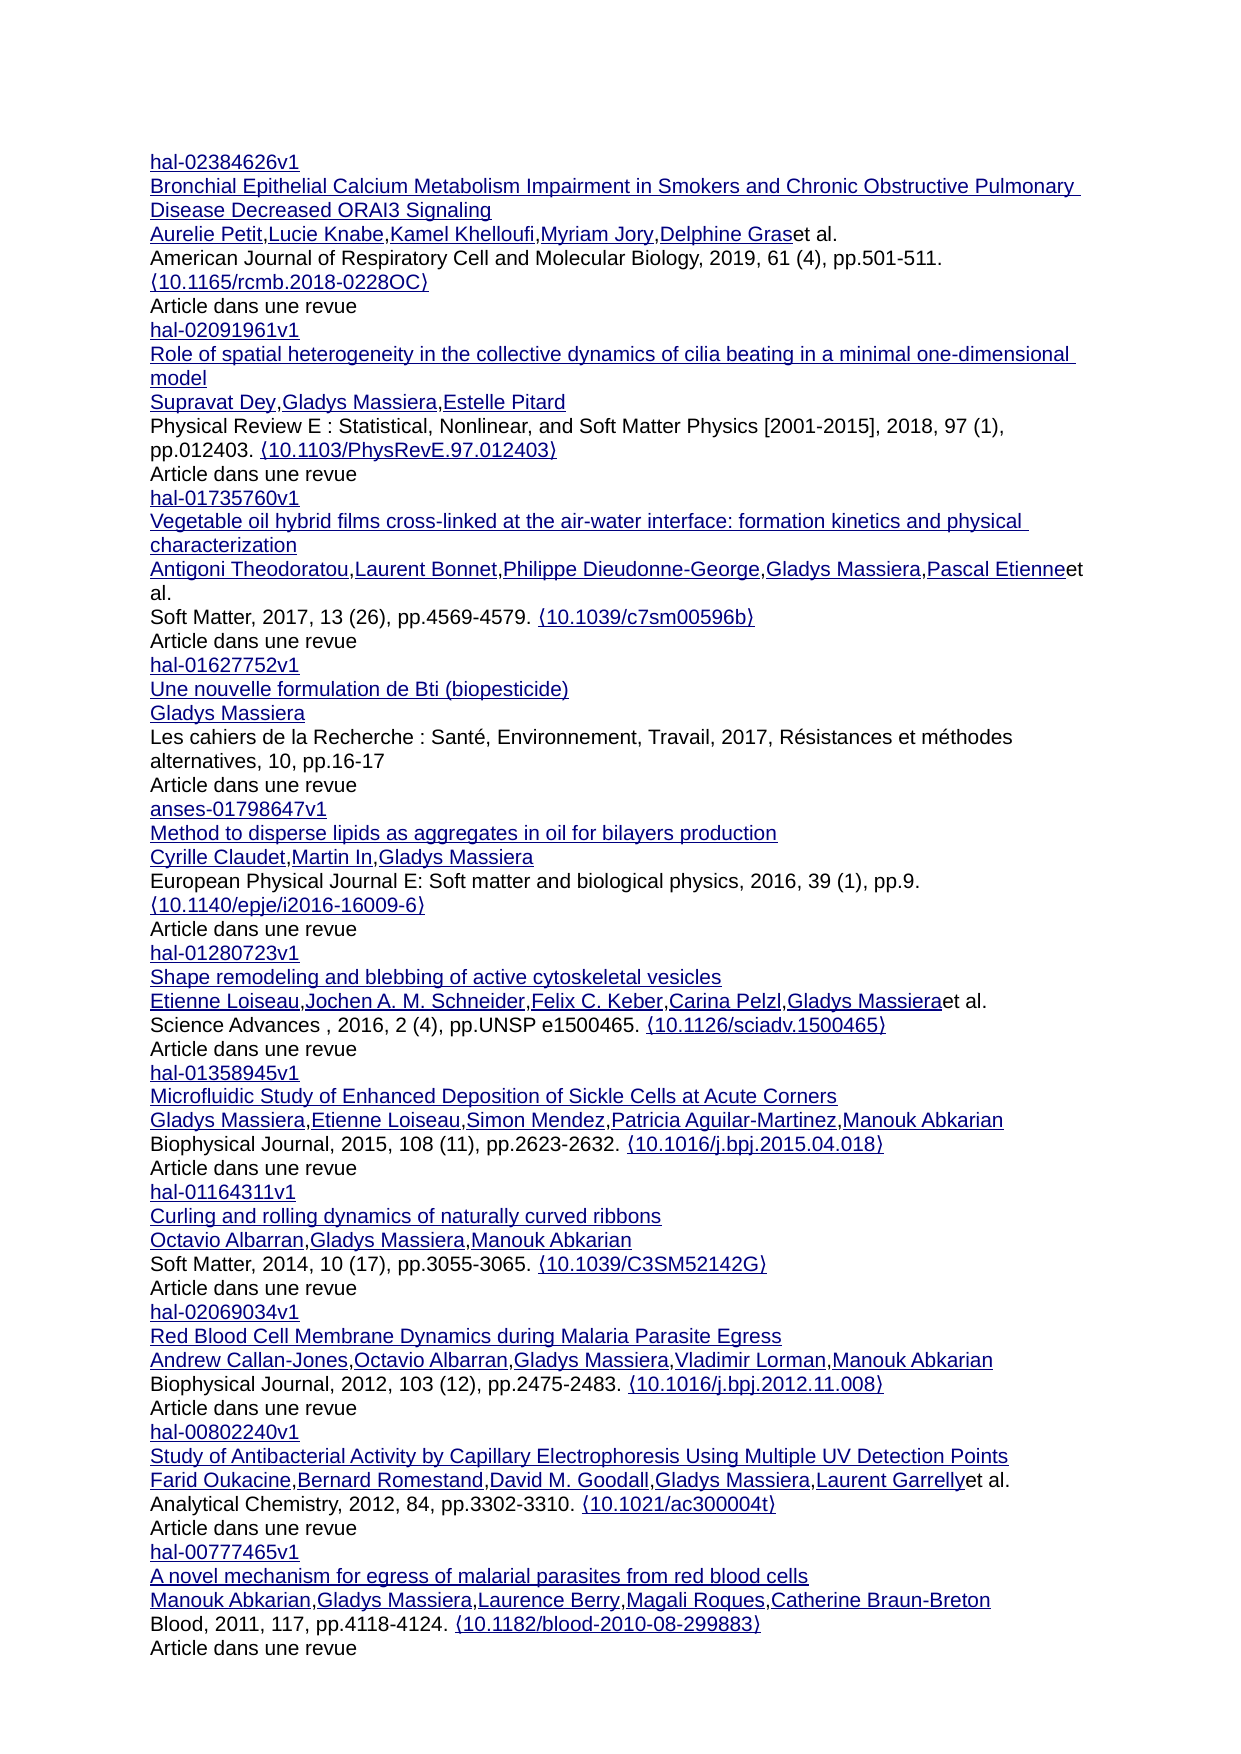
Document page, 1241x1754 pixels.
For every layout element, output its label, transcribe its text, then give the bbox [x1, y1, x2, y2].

table_cell Une nouvelle formulation de Bti (biopesticide) Gladys Massiera Les cahiers de la Recherche : Santé, Environnement, Travail, 2017, Résistances et méthodes alternatives, 10, pp.16-17 Article dans une revue anses-01798647v1 [150, 677, 1090, 821]
table_cell hal-02384626v1 [150, 150, 1090, 174]
table_cell Method to disperse lipids as aggregates in oil for bilayers production Cyrille Claudet,Martin In,Gladys Massiera European Physical Journal E: Soft matter and biological physics, 2016, 39 (1), pp.9. ⟨10.1140/epje/i2016-16009-6⟩ Article dans une revue hal-01280723v1 [150, 821, 1090, 964]
table_cell Microfluidic Study of Enhanced Deposition of Sickle Cells at Acute Corners Gladys Massiera,Etienne Loiseau,Simon Mendez,Patricia Aguilar-Martinez,Manouk Abkarian Biophysical Journal, 2015, 108 (11), pp.2623-2632. ⟨10.1016/j.bpj.2015.04.018⟩ Article dans une revue hal-01164311v1 [150, 1084, 1090, 1204]
table_cell Red Blood Cell Membrane Dynamics during Malaria Parasite Egress Andrew Callan-Jones,Octavio Albarran,Gladys Massiera,Vladimir Lorman,Manouk Abkarian Biophysical Journal, 2012, 103 (12), pp.2475-2483. ⟨10.1016/j.bpj.2012.11.008⟩ Article dans une revue hal-00802240v1 [150, 1324, 1090, 1444]
table_cell Curling and rolling dynamics of naturally curved ribbons Octavio Albarran,Gladys Massiera,Manouk Abkarian Soft Matter, 2014, 10 (17), pp.3055-3065. ⟨10.1039/C3SM52142G⟩ Article dans une revue hal-02069034v1 [150, 1204, 1090, 1324]
table_cell A novel mechanism for egress of malarial parasites from red blood cells Manouk Abkarian,Gladys Massiera,Laurence Berry,Magali Roques,Catherine Braun-Breton Blood, 2011, 117, pp.4118-4124. ⟨10.1182/blood-2010-08-299883⟩ Article dans une revue [150, 1564, 1090, 1659]
table_cell Study of Antibacterial Activity by Capillary Electrophoresis Using Multiple UV Detection Points Farid Oukacine,Bernard Romestand,David M. Goodall,Gladys Massiera,Laurent Garrellyet al. Analytical Chemistry, 2012, 84, pp.3302-3310. ⟨10.1021/ac300004t⟩ Article dans une revue hal-00777465v1 [150, 1444, 1090, 1563]
table_cell Bronchial Epithelial Calcium Metabolism Impairment in Smokers and Chronic Obstructive Pulmonary Disease Decreased ORAI3 Signaling Aurelie Petit,Lucie Knabe,Kamel Khelloufi,Myriam Jory,Delphine Graset al. American Journal of Respiratory Cell and Molecular Biology, 2019, 61 (4), pp.501-511. ⟨10.1165/rcmb.2018-0228OC⟩ Article dans une revue hal-02091961v1 [150, 174, 1090, 342]
table_cell Shape remodeling and blebbing of active cytoskeletal vesicles Etienne Loiseau,Jochen A. M. Schneider,Felix C. Keber,Carina Pelzl,Gladys Massieraet al. Science Advances , 2016, 2 (4), pp.UNSP e1500465. ⟨10.1126/sciadv.1500465⟩ Article dans une revue hal-01358945v1 [150, 965, 1090, 1084]
table_cell Role of spatial heterogeneity in the collective dynamics of cilia beating in a minimal one-dimensional model Supravat Dey,Gladys Massiera,Estelle Pitard Physical Review E : Statistical, Nonlinear, and Soft Matter Physics [2001-2015], 2018, 97 (1), pp.012403. ⟨10.1103/PhysRevE.97.012403⟩ Article dans une revue hal-01735760v1 [150, 342, 1090, 509]
table_cell Vegetable oil hybrid films cross-linked at the air-water interface: formation kinetics and physical characterization Antigoni Theodoratou,Laurent Bonnet,Philippe Dieudonne-George,Gladys Massiera,Pascal Etienneet al. Soft Matter, 2017, 13 (26), pp.4569-4579. ⟨10.1039/c7sm00596b⟩ Article dans une revue hal-01627752v1 [150, 509, 1090, 677]
